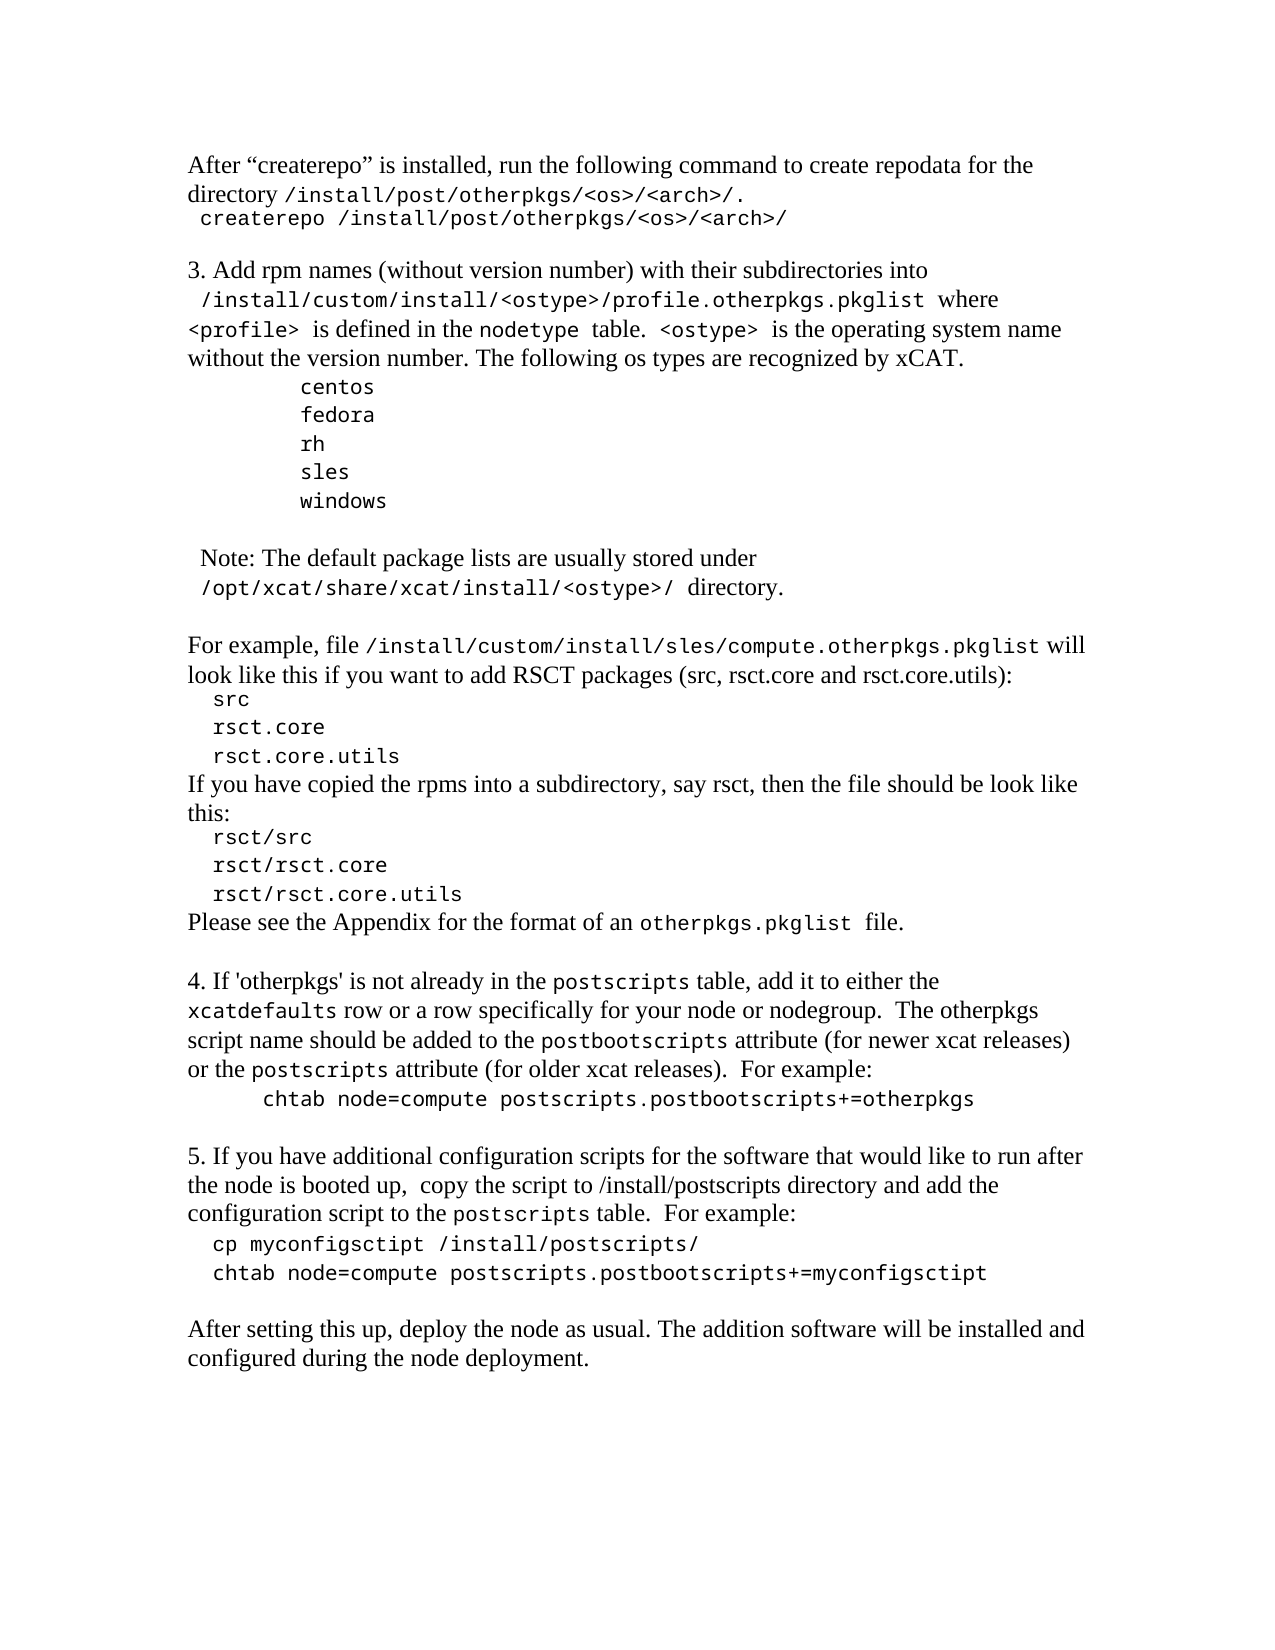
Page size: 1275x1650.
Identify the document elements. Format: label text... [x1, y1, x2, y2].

text /install/custom/install/<ostype>/profile.otherpkgs.pkglist where [187, 284, 1087, 314]
text After “createrepo” is installed, run the following command to create repodata for the directory /install/post/otherpkgs/<os>/<arch>/. [187, 150, 1087, 208]
text rsct/src [187, 827, 1087, 851]
text createrepo /install/post/otherpkgs/<os>/<arch>/ [187, 208, 1087, 232]
text rsct/rsct.core.utils [187, 879, 1087, 907]
text rsct.core [187, 712, 1087, 741]
text 3. Add rpm names (without version number) with their subdirectories into [187, 256, 1087, 284]
text cp myconfigsctipt /install/postscripts/ [187, 1228, 1087, 1258]
text Note: The default package lists are usually stored under [187, 543, 1087, 572]
text For example, file /install/custom/install/sles/compute.otherpkgs.pkglist will look like this if you want to add RSCT packages (src, rsct.core and rsct.core.utils): [187, 630, 1087, 689]
text chtab node=compute postscripts.postbootscripts+=myconfigsctipt [187, 1258, 1087, 1286]
text rsct/rsct.core [187, 851, 1087, 879]
text chtab node=compute postscripts.postbootscripts+=otherpkgs [262, 1084, 1087, 1112]
list fedora [262, 401, 1087, 429]
text <profile> is defined in the nodetype table. <ostype> is the operating system name without the version number. The following os types are recognized by xCAT. [187, 314, 1087, 372]
text Please see the Appendix for the format of an otherpkgs.pkglist file. [187, 907, 1087, 937]
list sles [262, 457, 1087, 486]
list centos [262, 372, 1087, 401]
list windows [187, 486, 1087, 514]
text rsct.core.utils [187, 741, 1087, 769]
list rh [262, 429, 1087, 457]
text After setting this up, deploy the node as usual. The addition software will be installed and configured during the node deployment. [187, 1314, 1087, 1372]
text src [187, 689, 1087, 712]
text 5. If you have additional configuration scripts for the software that would like to run after the node is booted up, copy the script to /install/postscripts directory and add the configuration script to the postscripts table. For example: [187, 1141, 1087, 1228]
list 4. If 'otherpkgs' is not already in the postscripts table, add it to either the xcatdefaults row or a row specifically for your node or nodegroup. The otherpkgs script name should be added to the postbootscripts attribute (for newer xcat releases) or the postscripts attribute (for older xcat releases). For example: [187, 966, 1087, 1084]
text /opt/xcat/share/xcat/install/<ostype>/ directory. [187, 572, 1087, 602]
text If you have copied the rpms into a subdirectory, say rsct, then the file should be look like this: [187, 769, 1087, 827]
